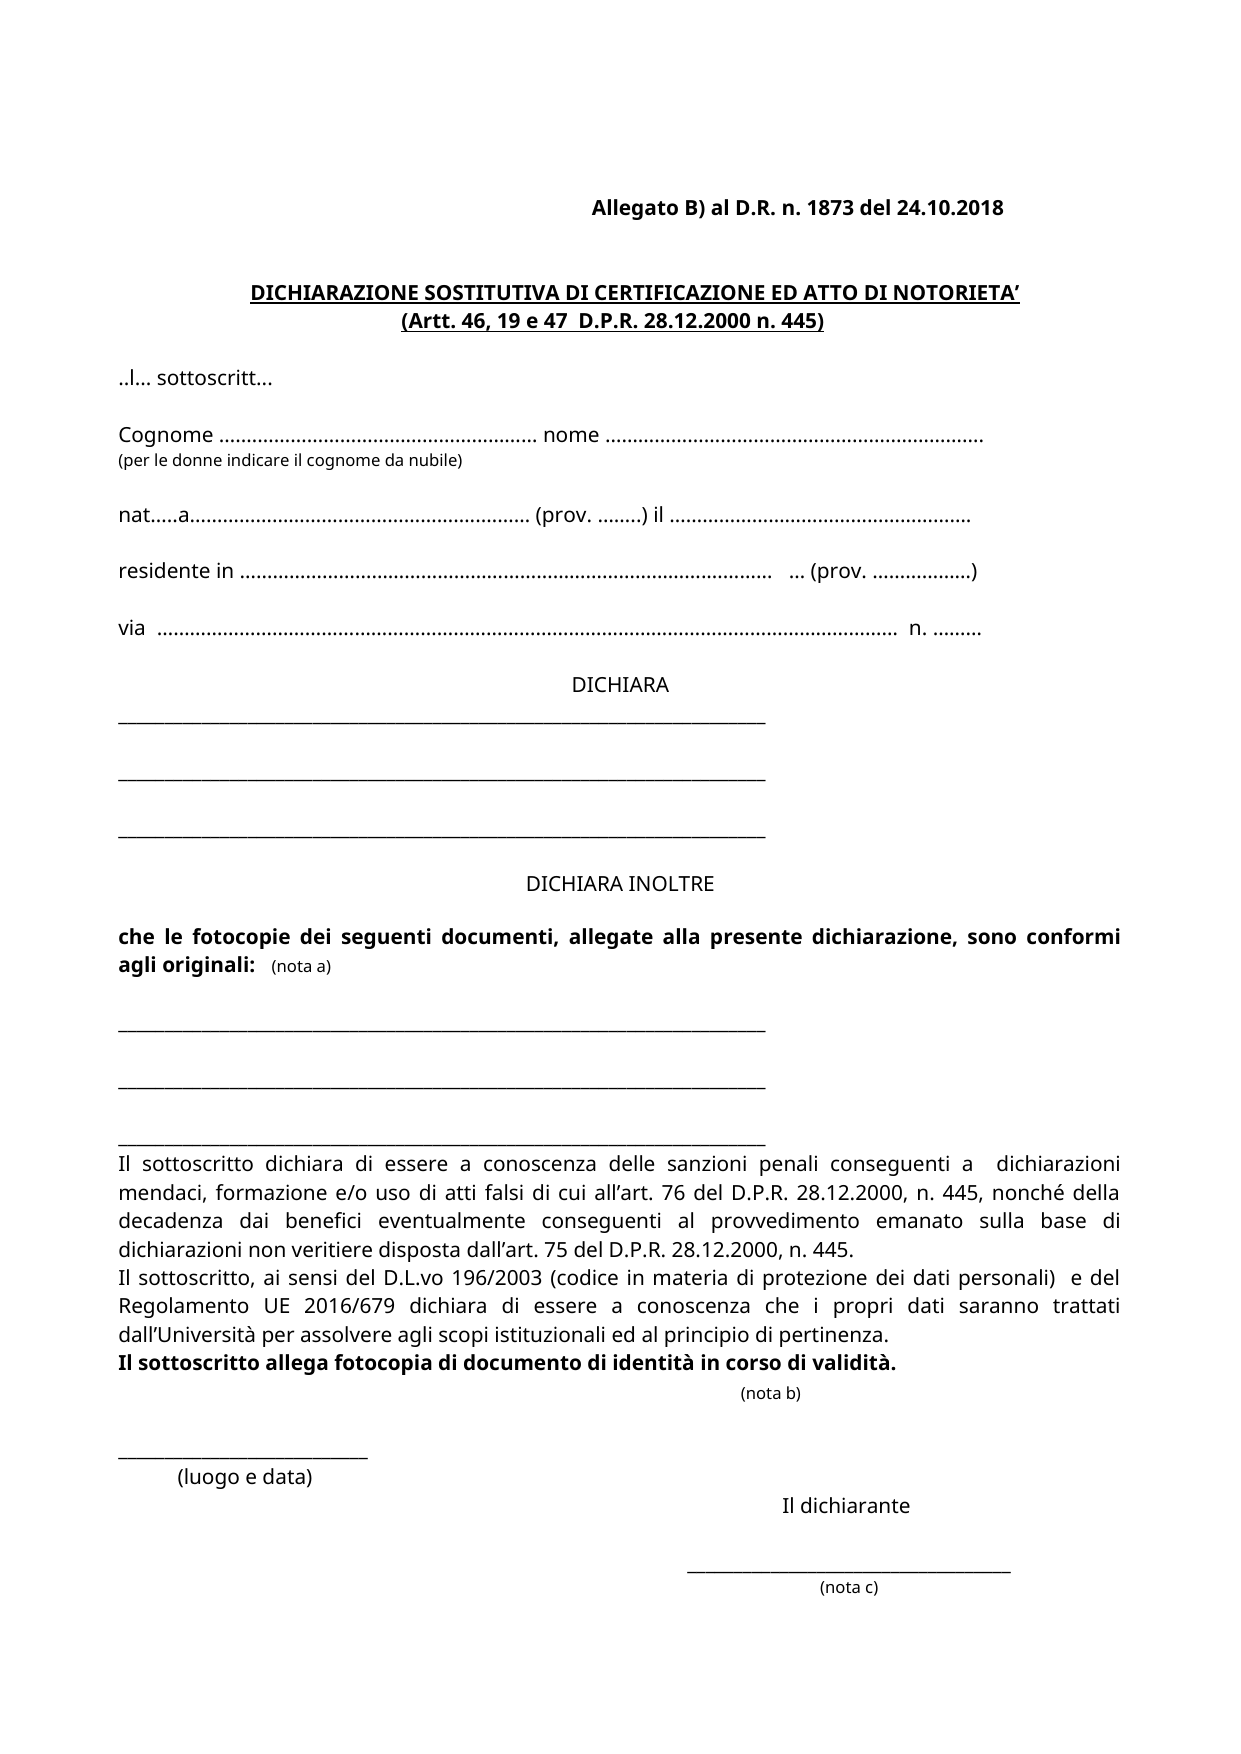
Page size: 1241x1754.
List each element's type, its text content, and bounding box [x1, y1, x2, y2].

text (Artt. 46, 19 e 47 D.P.R. 28.12.2000 n. 445) [118, 306, 1107, 335]
text Il sottoscritto dichiara di essere a conoscenza delle sanzioni penali conseguenti a dichiarazioni mendaci, formazione e/o uso di atti falsi di cui all’art. 76 del D.P.R. 28.12.2000, n. 445, nonché della decadenza dai benefici eventualmente conseguenti al provvedimento emanato sulla base di dichiarazioni non veritiere disposta dall’art. 75 del D.P.R. 28.12.2000, n. 445. [118, 1149, 1122, 1263]
text DICHIARAZIONE SOSTITUTIVA DI CERTIFICAZIONE ED ATTO DI NOTORIETA’ [118, 278, 1152, 306]
text ___________________________________ [576, 1548, 1122, 1576]
text che le fotocopie dei seguenti documenti, allegate alla presente dichiarazione, sono conformi agli originali: (nota a) [118, 922, 1122, 979]
text ______________________________________________________________________ [118, 1064, 1122, 1093]
text Il sottoscritto, ai sensi del D.L.vo 196/2003 (codice in materia di protezione dei dati personali) e del Regolamento UE 2016/679 dichiara di essere a conoscenza che i propri dati saranno trattati dall’Università per assolvere agli scopi istituzionali ed al principio di pertinenza. [118, 1263, 1122, 1348]
text ______________________________________________________________________ [118, 1121, 1122, 1149]
text ______________________________________________________________________ [118, 813, 1122, 841]
text (luogo e data) [118, 1462, 1122, 1491]
text ______________________________________________________________________ [118, 756, 1122, 784]
subtitle Allegato B) al D.R. n. 1873 del 24.10.2018 [192, 193, 1064, 221]
text ___________________________ [118, 1434, 1122, 1462]
text ______________________________________________________________________ [118, 699, 1122, 727]
text Il sottoscritto allega fotocopia di documento di identità in corso di validità. [118, 1348, 1122, 1377]
text via ……………………………………………………………………………………………………………………… n. ……… [118, 613, 1107, 642]
subtitle DICHIARA INOLTRE [118, 869, 1122, 898]
text ______________________________________________________________________ [118, 1007, 1122, 1036]
text (nota b) [118, 1377, 1122, 1405]
text (per le donne indicare il cognome da nubile) [118, 449, 1107, 471]
text nat…..a……………………………………………..……… (prov. ……..) il ………………………………………………. [118, 500, 1107, 528]
text (nota c) [576, 1576, 1122, 1599]
text residente in ………………………………………………………………………….………… … (prov. ………………) [118, 557, 1107, 585]
text ..l... sottoscritt... [118, 363, 1107, 392]
text Cognome ….……………………………………………… nome ……………………………………………..……………. [118, 420, 1107, 449]
subtitle DICHIARA [118, 670, 1122, 699]
text Il dichiarante [576, 1491, 1122, 1519]
